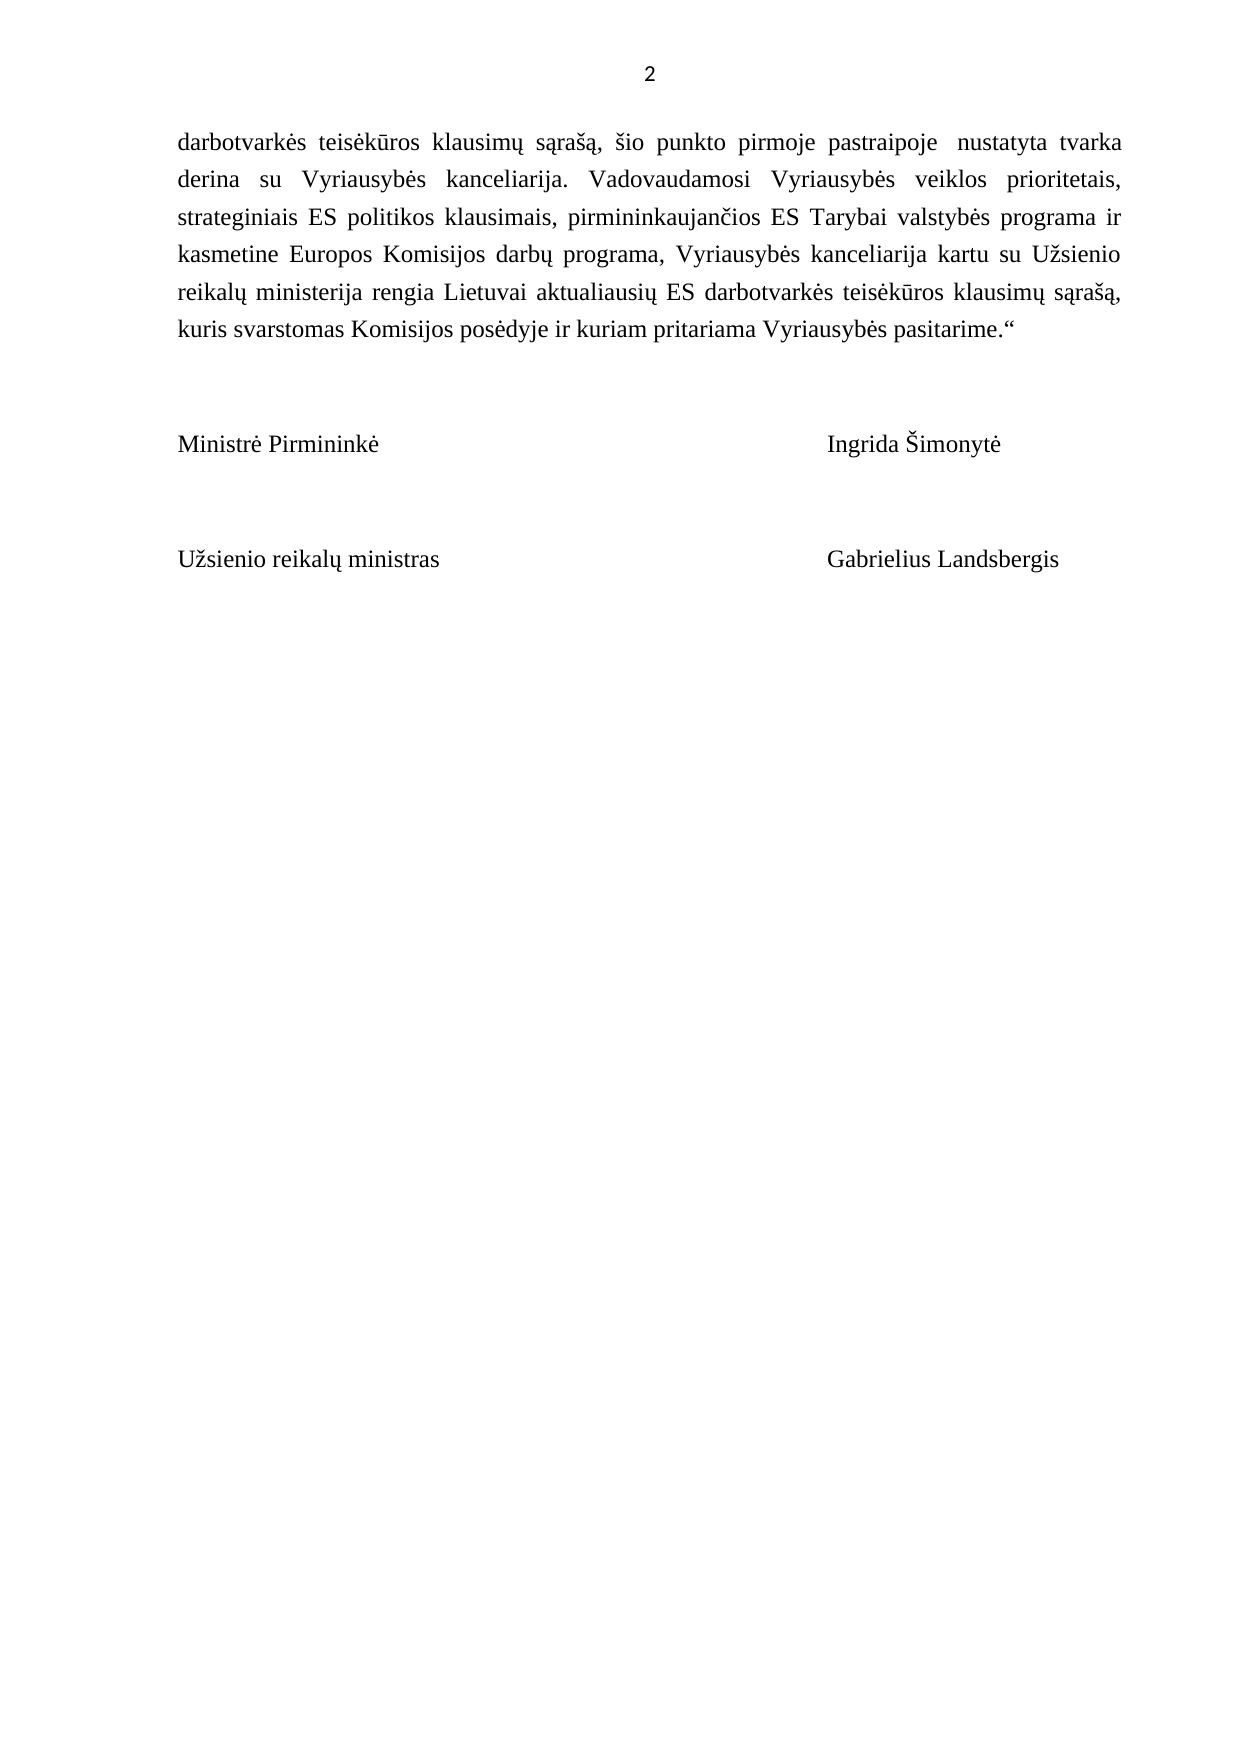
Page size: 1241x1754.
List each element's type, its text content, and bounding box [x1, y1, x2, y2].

text Užsienio reikalų ministras Gabrielius Landsbergis [177, 544, 1122, 573]
text darbotvarkės teisėkūros klausimų sąrašą, šio punkto pirmoje pastraipoje nustatyta tvarka derina su Vyriausybės kanceliarija. Vadovaudamosi Vyriausybės veiklos prioritetais, strateginiais ES politikos klausimais, pirmininkaujančios ES Tarybai valstybės programa ir kasmetine Europos Komisijos darbų programa, Vyriausybės kanceliarija kartu su Užsienio reikalų ministerija rengia Lietuvai aktualiausių ES darbotvarkės teisėkūros klausimų sąrašą, kuris svarstomas Komisijos posėdyje ir kuriam pritariama Vyriausybės pasitarime.“ [177, 118, 1122, 343]
text Ministrė Pirmininkė Ingrida Šimonytė [177, 429, 1122, 458]
